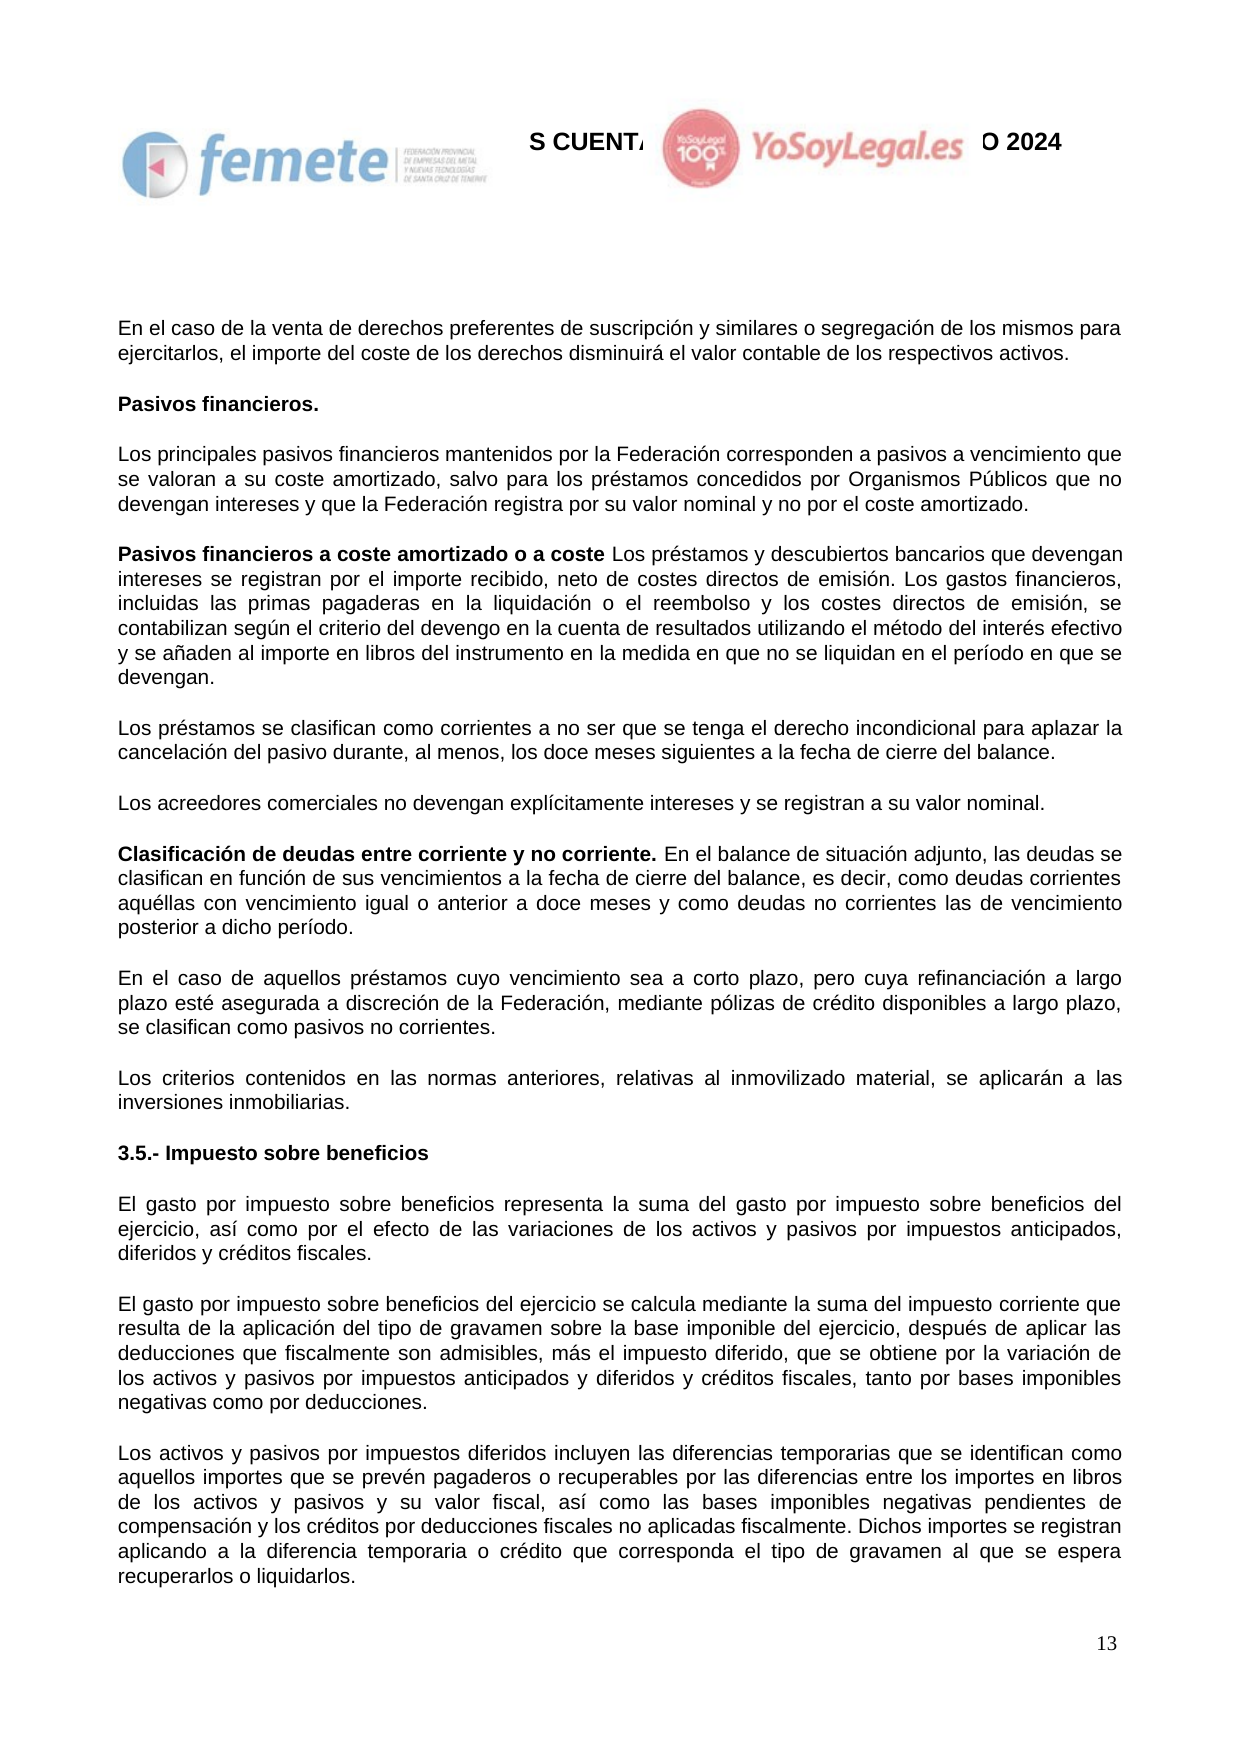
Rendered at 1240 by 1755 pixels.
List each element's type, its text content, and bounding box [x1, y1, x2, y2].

text Los acreedores comerciales no devengan explícitamente intereses y se registran a su valor nominal. [118, 791, 1123, 815]
text Los principales pasivos financieros mantenidos por la Federación corresponden a pasivos a vencimiento que se valoran a su coste amortizado, salvo para los préstamos concedidos por Organismos Públicos que no devengan intereses y que la Federación registra por su valor nominal y no por el coste amortizado. [118, 442, 1123, 515]
text En el caso de aquellos préstamos cuyo vencimiento sea a corto plazo, pero cuya refinanciación a largo plazo esté asegurada a discreción de la Federación, mediante pólizas de crédito disponibles a largo plazo, se clasifican como pasivos no corrientes. [118, 966, 1123, 1039]
text Clasificación de deudas entre corriente y no corriente. En el balance de situación adjunto, las deudas se clasifican en función de sus vencimientos a la fecha de cierre del balance, es decir, como deudas corrientes aquéllas con vencimiento igual o anterior a doce meses y como deudas no corrientes las de vencimiento posterior a dicho período. [118, 841, 1123, 939]
text En el caso de la venta de derechos preferentes de suscripción y similares o segregación de los mismos para ejercitarlos, el importe del coste de los derechos disminuirá el valor contable de los respectivos activos. [118, 316, 1123, 365]
text El gasto por impuesto sobre beneficios del ejercicio se calcula mediante la suma del impuesto corriente que resulta de la aplicación del tipo de gravamen sobre la base imponible del ejercicio, después de aplicar las deducciones que fiscalmente son admisibles, más el impuesto diferido, que se obtiene por la variación de los activos y pasivos por impuestos anticipados y diferidos y créditos fiscales, tanto por bases imponibles negativas como por deducciones. [118, 1292, 1123, 1414]
text Pasivos financieros. [118, 391, 1128, 415]
text Los préstamos se clasifican como corrientes a no ser que se tenga el derecho incondicional para aplazar la cancelación del pasivo durante, al menos, los doce meses siguientes a la fecha de cierre del balance. [118, 716, 1123, 764]
text Pasivos financieros a coste amortizado o a coste Los préstamos y descubiertos bancarios que devengan intereses se registran por el importe recibido, neto de costes directos de emisión. Los gastos financieros, incluidas las primas pagaderas en la liquidación o el reembolso y los costes directos de emisión, se contabilizan según el criterio del devengo en la cuenta de resultados utilizando el método del interés efectivo y se añaden al importe en libros del instrumento en la medida en que no se liquidan en el período en que se devengan. [118, 542, 1123, 689]
subtitle 3.5.- Impuesto sobre beneficios [118, 1141, 1128, 1165]
text Los activos y pasivos por impuestos diferidos incluyen las diferencias temporarias que se identifican como aquellos importes que se prevén pagaderos o recuperables por las diferencias entre los importes en libros de los activos y pasivos y su valor fiscal, así como las bases imponibles negativas pendientes de compensación y los créditos por deducciones fiscales no aplicadas fiscalmente. Dichos importes se registran aplicando a la diferencia temporaria o crédito que corresponda el tipo de gravamen al que se espera recuperarlos o liquidarlos. [118, 1441, 1123, 1587]
text El gasto por impuesto sobre beneficios representa la suma del gasto por impuesto sobre beneficios del ejercicio, así como por el efecto de las variaciones de los activos y pasivos por impuestos anticipados, diferidos y créditos fiscales. [118, 1192, 1123, 1265]
text Los criterios contenidos en las normas anteriores, relativas al inmovilizado material, se aplicarán a las inversiones inmobiliarias. [118, 1066, 1123, 1114]
